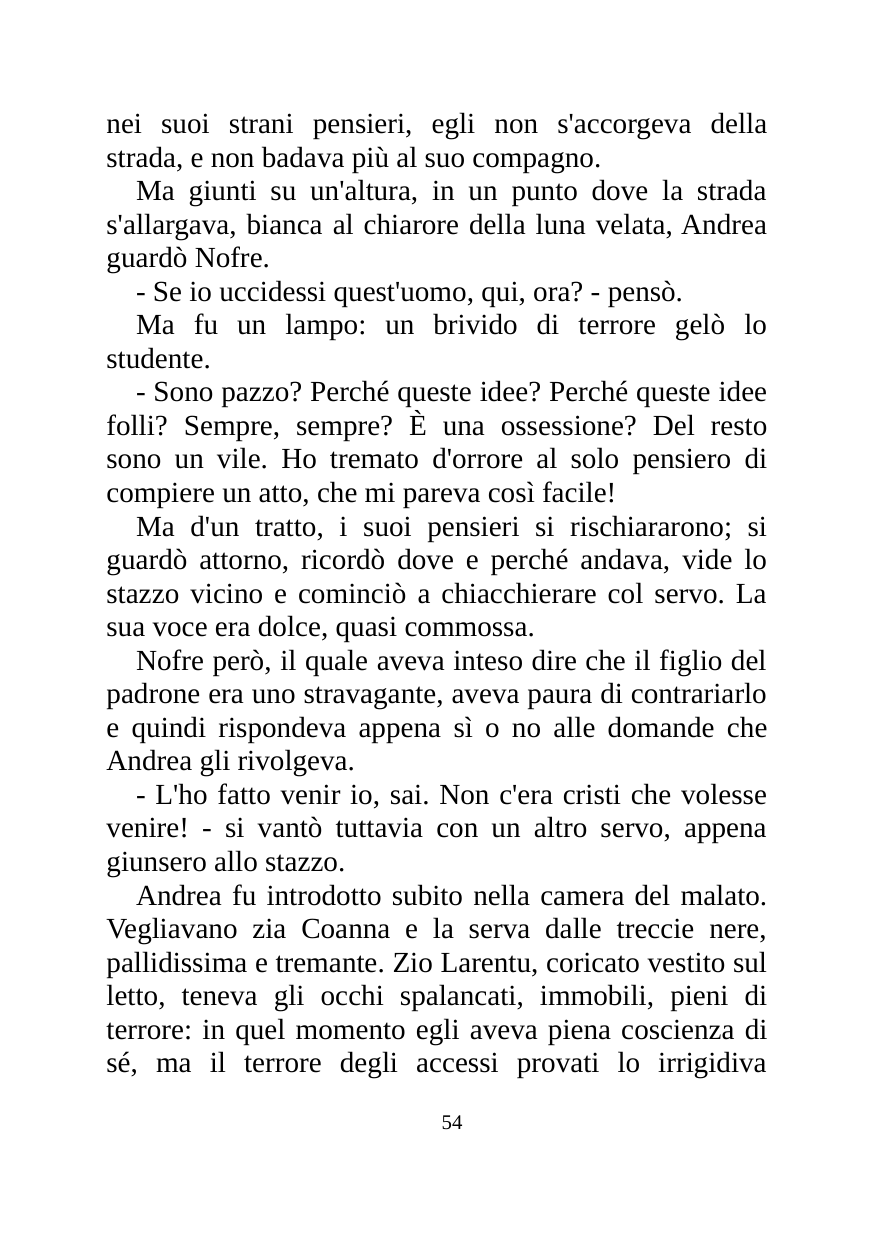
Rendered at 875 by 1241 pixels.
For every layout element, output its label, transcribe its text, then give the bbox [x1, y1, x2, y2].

text - L'ho fatto venir io, sai. Non c'era cristi che volesse venire! - si vantò tuttavia con un altro servo, appena giunsero allo stazzo. [106, 777, 768, 878]
text Ma fu un lampo: un brivido di terrore gelò lo studente. [106, 307, 768, 374]
text Andrea fu introdotto subito nella camera del malato. Vegliavano zia Coanna e la serva dalle treccie nere, pallidissima e tremante. Zio Larentu, coricato vestito sul letto, teneva gli occhi spalancati, immobili, pieni di terrore: in quel momento egli aveva piena coscienza di sé, ma il terrore degli accessi provati lo irrigidiva [106, 878, 768, 1079]
text Nofre però, il quale aveva inteso dire che il figlio del padrone era uno stravagante, aveva paura di contrariarlo e quindi rispondeva appena sì o no alle domande che Andrea gli rivolgeva. [106, 643, 768, 777]
text - Sono pazzo? Perché queste idee? Perché queste idee folli? Sempre, sempre? È una ossessione? Del resto sono un vile. Ho tremato d'orrore al solo pensiero di compiere un atto, che mi pareva così facile! [106, 374, 768, 509]
text Ma giunti su un'altura, in un punto dove la strada s'allargava, bianca al chiarore della luna velata, Andrea guardò Nofre. [106, 173, 768, 274]
text - Se io uccidessi quest'uomo, qui, ora? - pensò. [106, 274, 768, 307]
text nei suoi strani pensieri, egli non s'accorgeva della strada, e non badava più al suo compagno. [106, 106, 768, 173]
text Ma d'un tratto, i suoi pensieri si rischiararono; si guardò attorno, ricordò dove e perché andava, vide lo stazzo vicino e cominciò a chiacchierare col servo. La sua voce era dolce, quasi commossa. [106, 509, 768, 643]
